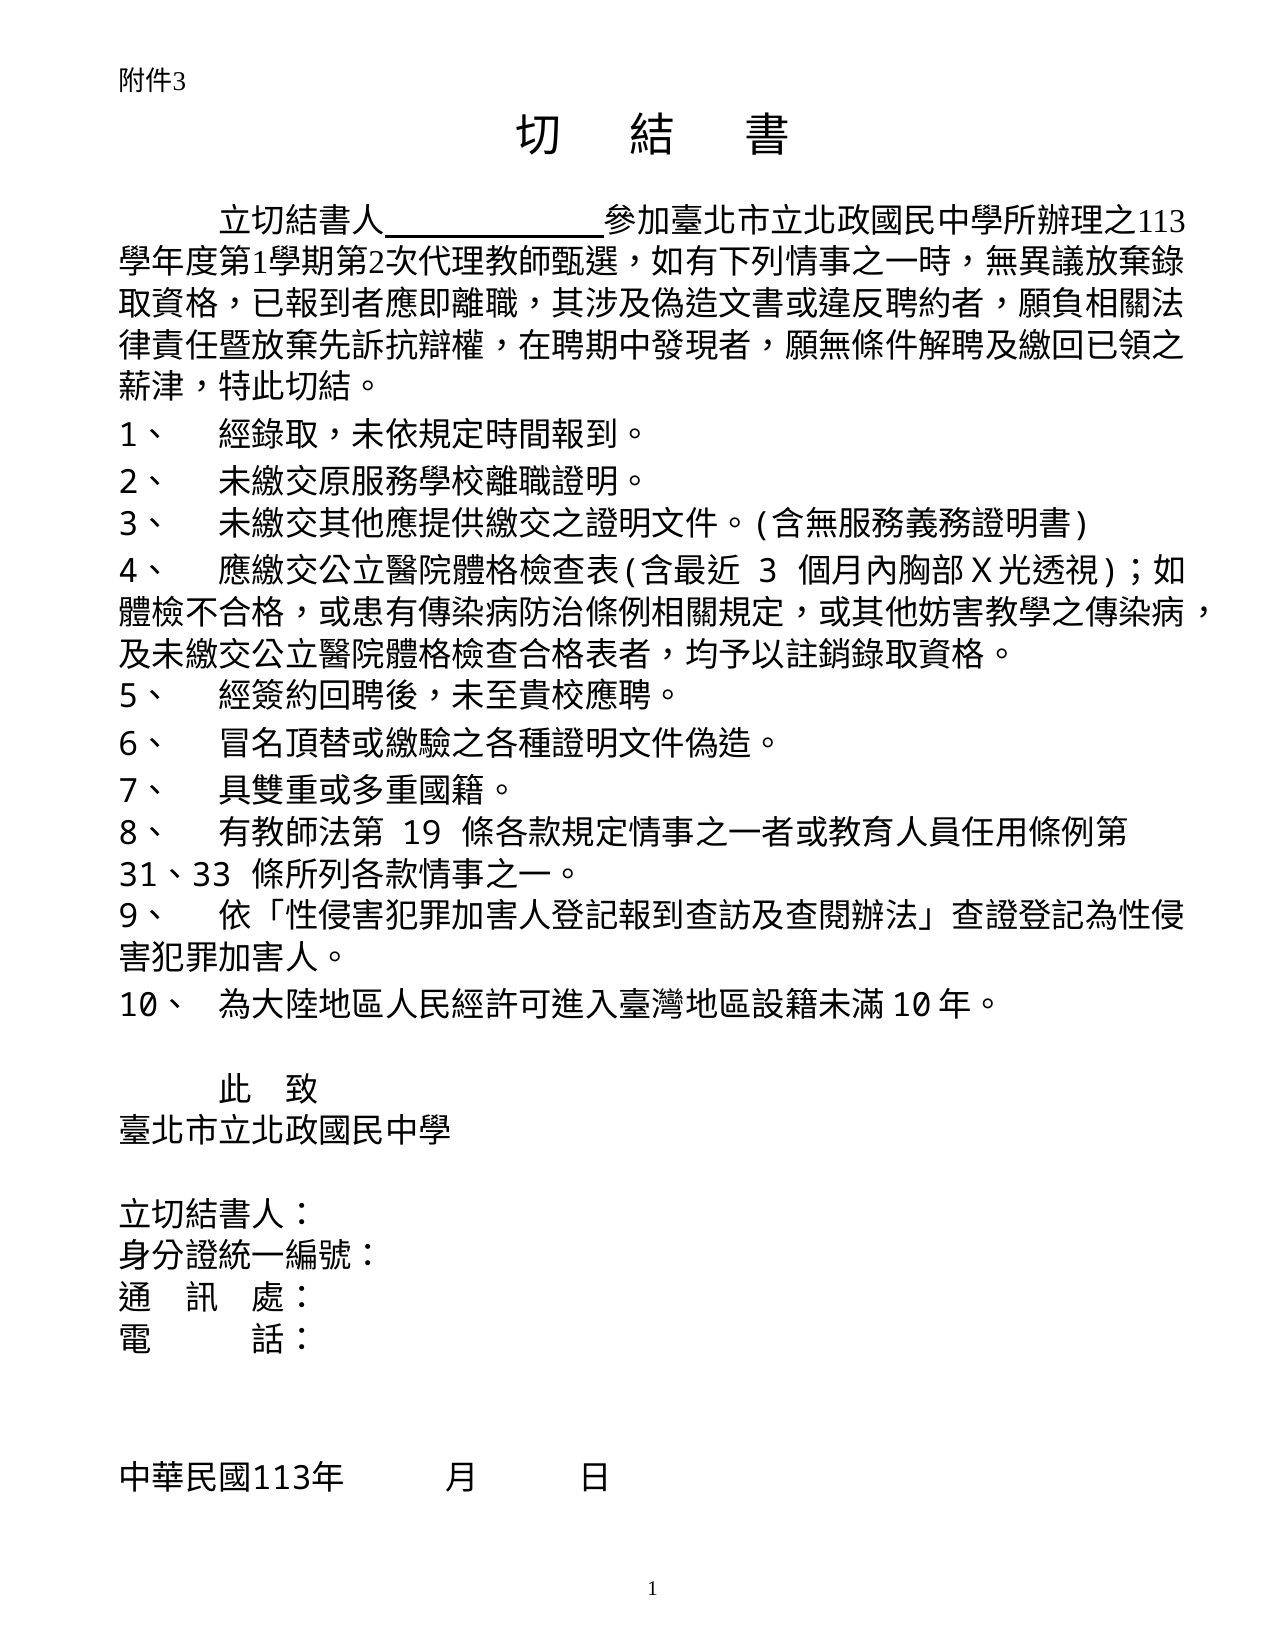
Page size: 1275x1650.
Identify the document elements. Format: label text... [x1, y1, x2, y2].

list 有教師法第 19 條各款規定情事之一者或教育人員任用條例第 31、33 條所列各款情事之一。 [118, 811, 1187, 894]
list 應繳交公立醫院體格檢查表(含最近 3 個月內胸部Ｘ光透視)；如體檢不合格，或患有傳染病防治條例相關規定，或其他妨害教學之傳染病，及未繳交公立醫院體格檢查合格表者，均予以註銷錄取資格。 [118, 549, 1187, 674]
text 立切結書人： [118, 1193, 1186, 1234]
text 通 訊 處： [118, 1276, 1186, 1318]
list 依「性侵害犯罪加害人登記報到查訪及查閱辦法」查證登記為性侵害犯罪加害人。 [118, 894, 1187, 978]
list 經簽約回聘後，未至貴校應聘。 [118, 674, 1187, 716]
text 電 話： [118, 1318, 1186, 1359]
list 經錄取，未依規定時間報到。 [118, 413, 1187, 454]
list 具雙重或多重國籍。 [118, 769, 1187, 811]
text 切 結 書 [118, 98, 1186, 165]
list 未繳交原服務學校離職證明。 [118, 460, 1187, 502]
text 臺北市立北政國民中學 [118, 1109, 1186, 1151]
list 冒名頂替或繳驗之各種證明文件偽造。 [118, 722, 1187, 763]
text 身分證統一編號： [118, 1234, 1186, 1276]
text 此 致 [118, 1068, 1186, 1109]
text 附件3 [118, 59, 1186, 98]
list 為大陸地區人民經許可進入臺灣地區設籍未滿10年。 [118, 978, 1187, 1026]
text 中華民國113年 月 日 [118, 1450, 1186, 1499]
list 未繳交其他應提供繳交之證明文件。(含無服務義務證明書) [118, 502, 1187, 543]
text 立切結書人 參加臺北市立北政國民中學所辦理之113學年度第1學期第2次代理教師甄選，如有下列情事之一時，無異議放棄錄取資格，已報到者應即離職，其涉及偽造文書或違反聘約者，願負相關法律責任暨放棄先訴抗辯權，在聘期中發現者，願無條件解聘及繳回已領之薪津，特此切結。 [118, 199, 1186, 407]
